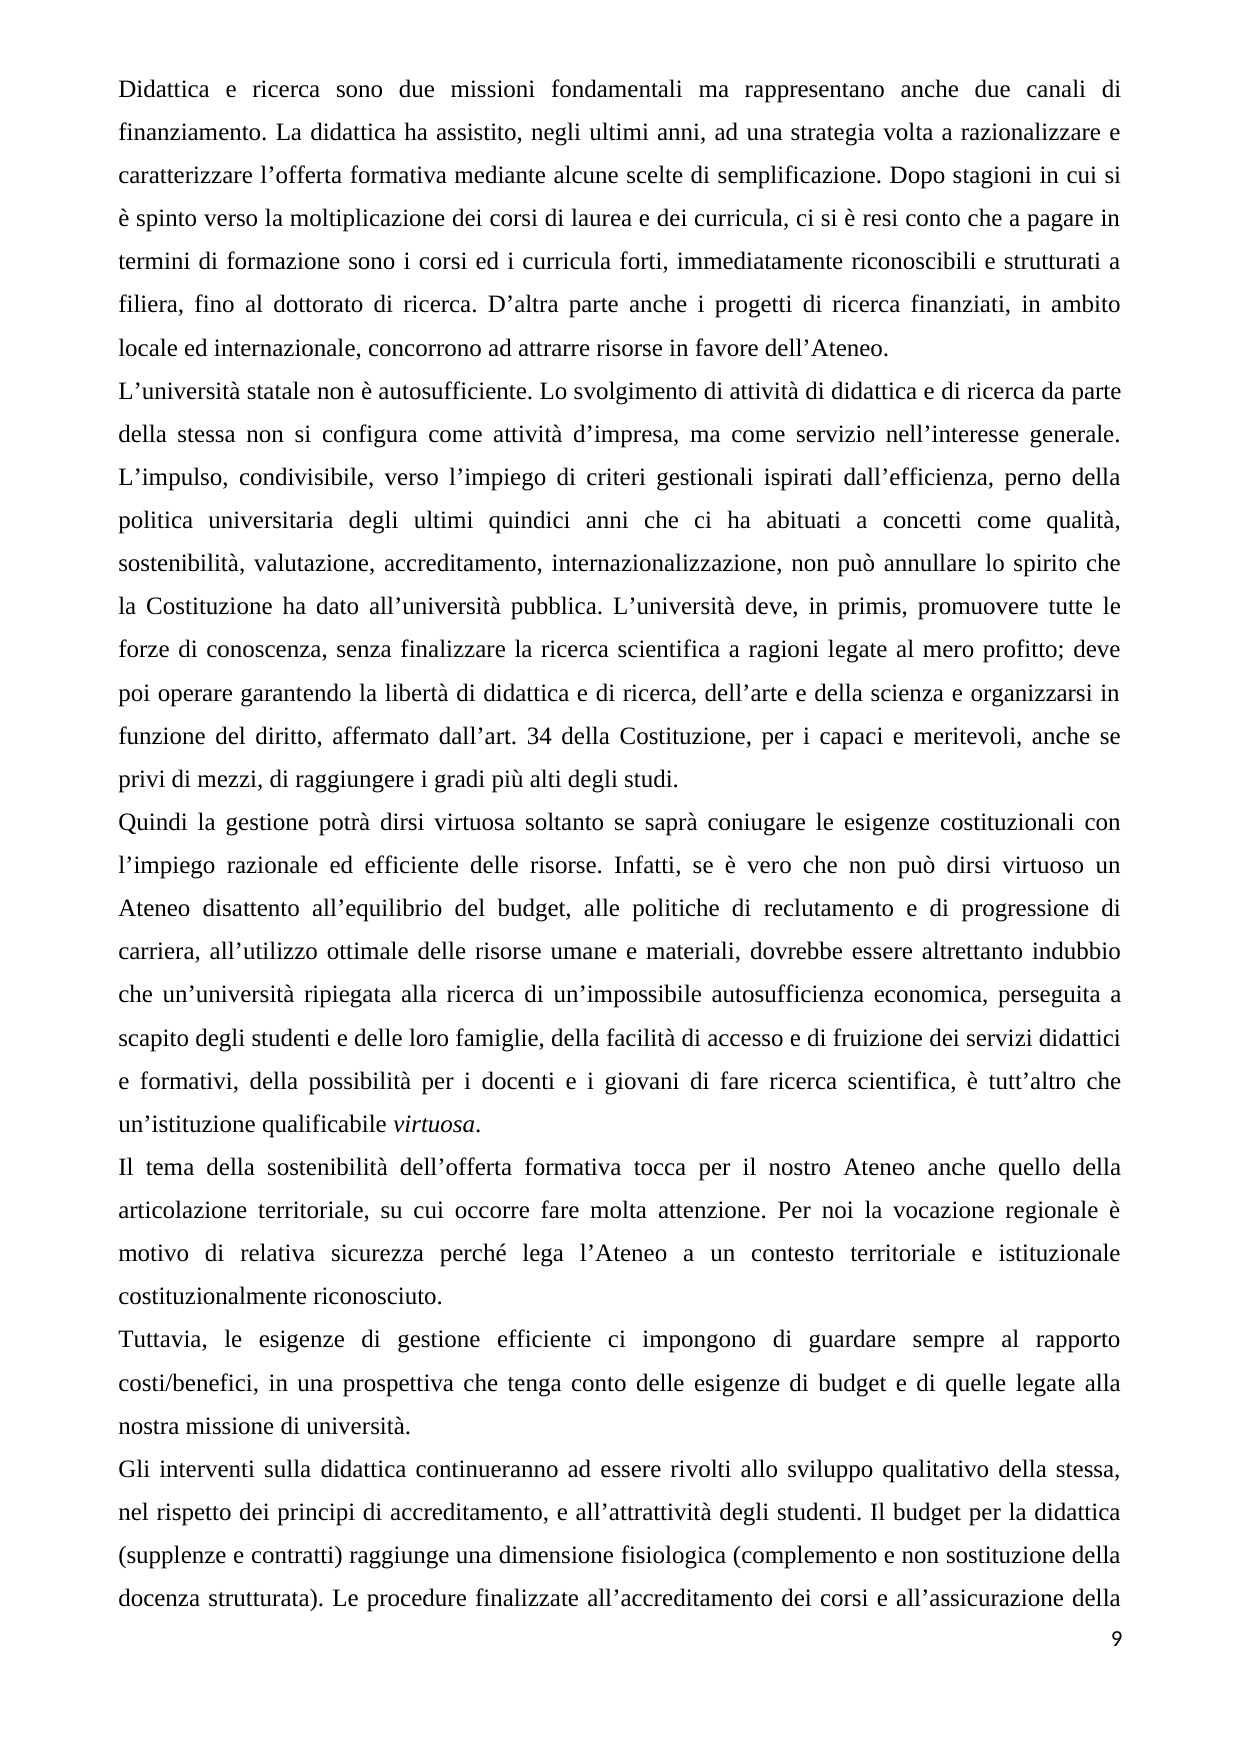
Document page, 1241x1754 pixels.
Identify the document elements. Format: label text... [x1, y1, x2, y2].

text L’università statale non è autosufficiente. Lo svolgimento di attività di didattica e di ricerca da parte della stessa non si configura come attività d’impresa, ma come servizio nell’interesse generale. L’impulso, condivisibile, verso l’impiego di criteri gestionali ispirati dall’efficienza, perno della politica universitaria degli ultimi quindici anni che ci ha abituati a concetti come qualità, sostenibilità, valutazione, accreditamento, internazionalizzazione, non può annullare lo spirito che la Costituzione ha dato all’università pubblica. L’università deve, in primis, promuovere tutte le forze di conoscenza, senza finalizzare la ricerca scientifica a ragioni legate al mero profitto; deve poi operare garantendo la libertà di didattica e di ricerca, dell’arte e della scienza e organizzarsi in funzione del diritto, affermato dall’art. 34 della Costituzione, per i capaci e meritevoli, anche se privi di mezzi, di raggiungere i gradi più alti degli studi. [118, 376, 1122, 793]
text Tuttavia, le esigenze di gestione efficiente ci impongono di guardare sempre al rapporto costi/benefici, in una prospettiva che tenga conto delle esigenze di budget e di quelle legate alla nostra missione di università. [118, 1324, 1122, 1439]
text Gli interventi sulla didattica continueranno ad essere rivolti allo sviluppo qualitativo della stessa, nel rispetto dei principi di accreditamento, e all’attrattività degli studenti. Il budget per la didattica (supplenze e contratti) raggiunge una dimensione fisiologica (complemento e non sostituzione della docenza strutturata). Le procedure finalizzate all’accreditamento dei corsi e all’assicurazione della [118, 1454, 1122, 1612]
text Quindi la gestione potrà dirsi virtuosa soltanto se saprà coniugare le esigenze costituzionali con l’impiego razionale ed efficiente delle risorse. Infatti, se è vero che non può dirsi virtuoso un Ateneo disattento all’equilibrio del budget, alle politiche di reclutamento e di progressione di carriera, all’utilizzo ottimale delle risorse umane e materiali, dovrebbe essere altrettanto indubbio che un’università ripiegata alla ricerca di un’impossibile autosufficienza economica, perseguita a scapito degli studenti e delle loro famiglie, della facilità di accesso e di fruizione dei servizi didattici e formativi, della possibilità per i docenti e i giovani di fare ricerca scientifica, è tutt’altro che un’istituzione qualificabile virtuosa. [118, 807, 1122, 1138]
text Didattica e ricerca sono due missioni fondamentali ma rappresentano anche due canali di finanziamento. La didattica ha assistito, negli ultimi anni, ad una strategia volta a razionalizzare e caratterizzare l’offerta formativa mediante alcune scelte di semplificazione. Dopo stagioni in cui si è spinto verso la moltiplicazione dei corsi di laurea e dei curricula, ci si è resi conto che a pagare in termini di formazione sono i corsi ed i curricula forti, immediatamente riconoscibili e strutturati a filiera, fino al dottorato di ricerca. D’altra parte anche i progetti di ricerca finanziati, in ambito locale ed internazionale, concorrono ad attrarre risorse in favore dell’Ateneo. [118, 74, 1122, 361]
text Il tema della sostenibilità dell’offerta formativa tocca per il nostro Ateneo anche quello della articolazione territoriale, su cui occorre fare molta attenzione. Per noi la vocazione regionale è motivo di relativa sicurezza perché lega l’Ateneo a un contesto territoriale e istituzionale costituzionalmente riconosciuto. [118, 1152, 1122, 1310]
